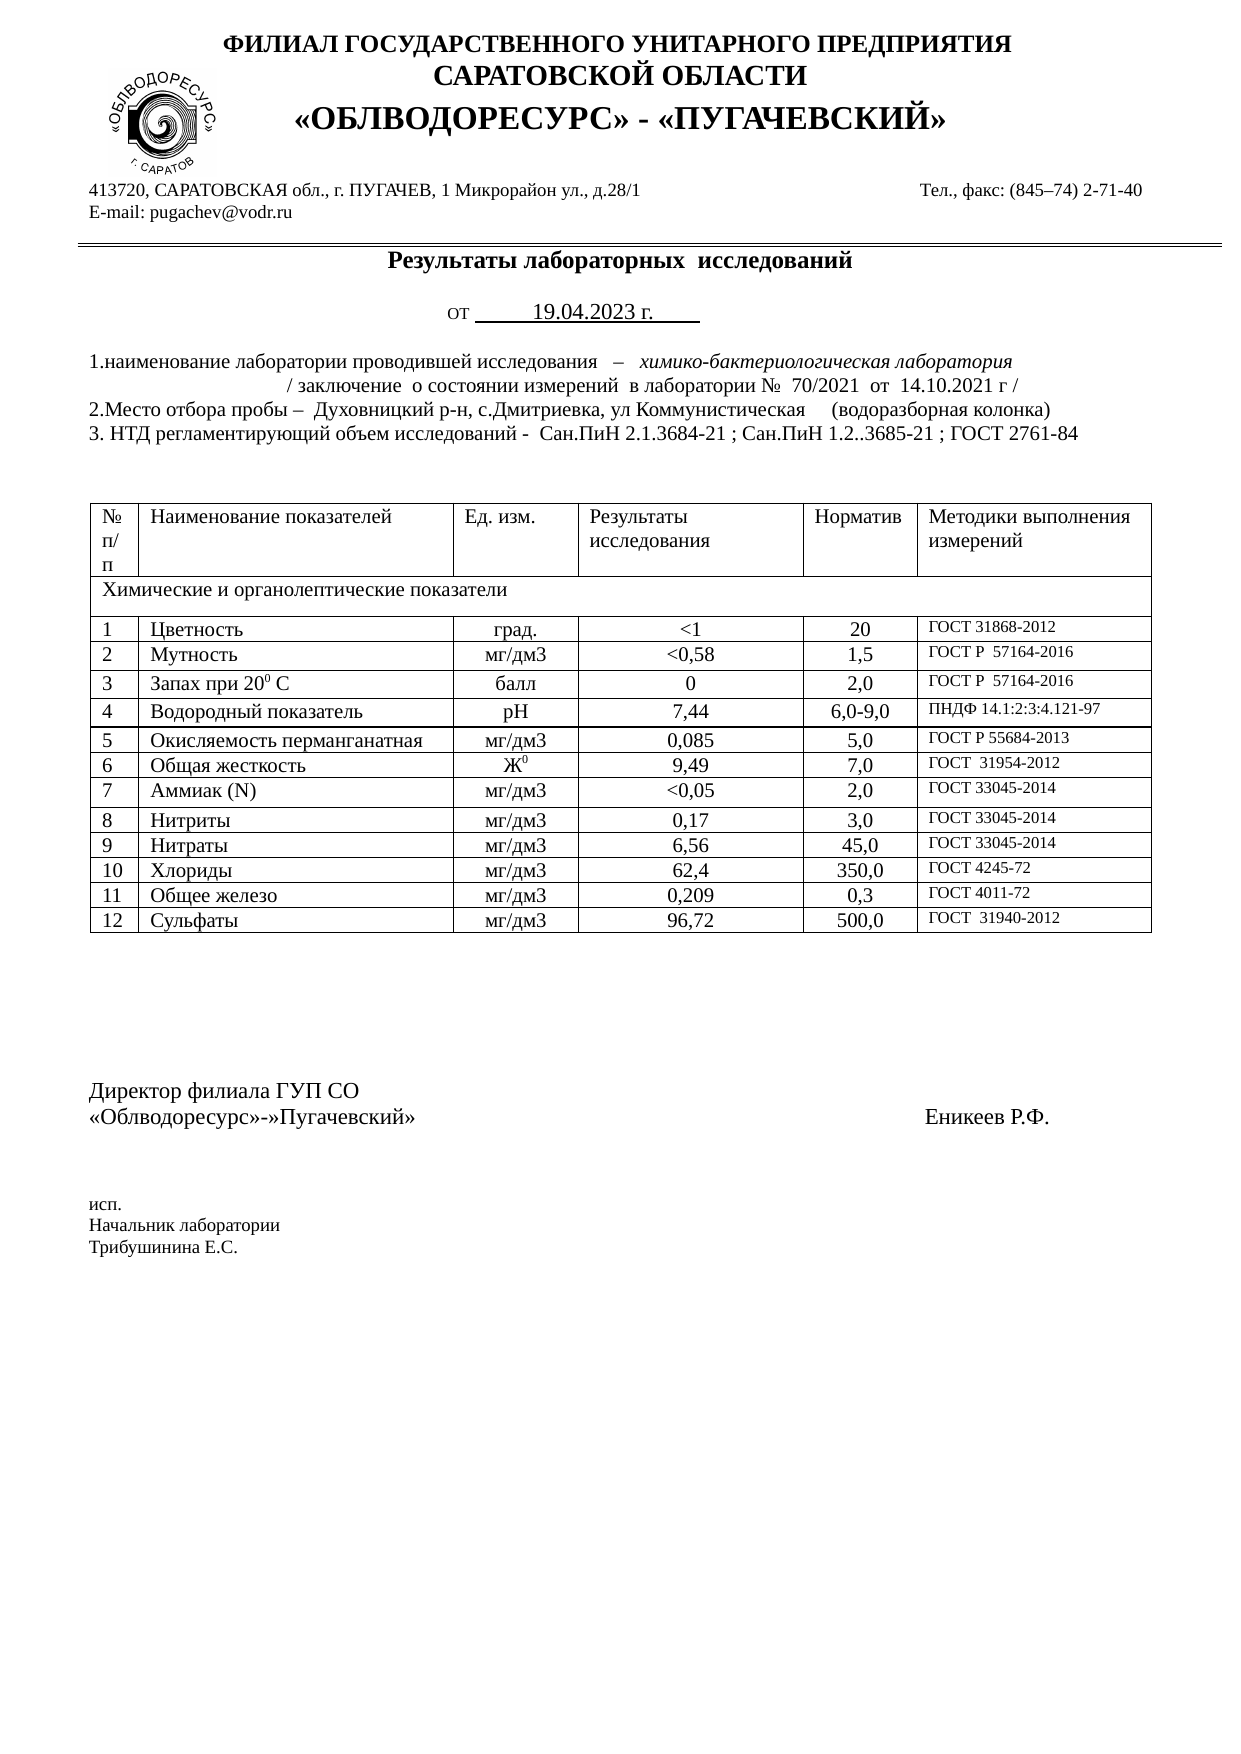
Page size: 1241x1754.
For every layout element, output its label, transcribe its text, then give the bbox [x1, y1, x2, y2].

table_cell Аммиак (N) [139, 778, 453, 807]
table_cell ПНДФ 14.1:2:3:4.121-97 [918, 699, 1151, 726]
table_cell ГОСТ 4245-72 [918, 858, 1151, 882]
table_cell 4 [91, 699, 138, 726]
table_cell мг/дм3 [454, 833, 578, 857]
text «Облводоресурс»-»Пугачевский» Еникеев Р.Ф. [89, 1103, 1151, 1129]
table_cell 1,5 [804, 642, 917, 670]
text 1.наименование лаборатории проводившей исследования – химико-бактериологическая лаборатория [89, 349, 1151, 373]
table_cell мг/дм3 [454, 642, 578, 670]
table_cell мг/дм3 [454, 908, 578, 932]
table_cell Ж0 [454, 753, 578, 777]
table_cell мг/дм3 [454, 858, 578, 882]
table_cell рН [454, 699, 578, 726]
table_cell Нитриты [139, 808, 453, 832]
text 3. НТД регламентирующий объем исследований - Сан.ПиН 2.1.3684-21 ; Сан.ПиН 1.2..3685-21 ; ГОСТ 2761-84 [89, 421, 1151, 445]
table_cell 5,0 [804, 728, 917, 752]
table_header № п/п [91, 504, 138, 576]
table_header Ед. изм. [454, 504, 578, 576]
table_cell 0,3 [804, 883, 917, 907]
table_cell Общая жесткость [139, 753, 453, 777]
table_header [405, 137, 1222, 179]
table_cell Химические и органолептические показатели [91, 577, 1151, 616]
text ОТ 19.04.2023 г. [89, 298, 1151, 325]
text Директор филиала ГУП СО [89, 1077, 1151, 1103]
text САРАТОВСКОЙ ОБЛАСТИ [89, 58, 1151, 92]
table_cell 6 [91, 753, 138, 777]
table_cell 0 [579, 671, 803, 698]
table_cell 0,17 [579, 808, 803, 832]
table_header [78, 137, 405, 179]
text исп. [89, 1193, 1151, 1214]
table_cell Водородный показатель [139, 699, 453, 726]
table_cell Сульфаты [139, 908, 453, 932]
table_cell Окисляемость перманганатная [139, 728, 453, 752]
table_cell град. [454, 617, 578, 641]
table_cell ГОСТ 31868-2012 [918, 617, 1151, 641]
table_cell ГОСТ 33045-2014 [918, 808, 1151, 832]
table_cell Запах при 200 С [139, 671, 453, 698]
table_cell <1 [579, 617, 803, 641]
table_cell 500,0 [804, 908, 917, 932]
table_header Методики выполнения измерений [918, 504, 1151, 576]
table_cell 413720, САРАТОВСКАЯ обл., г. ПУГАЧЕВ, 1 Микрорайон ул., д.28/1 E-mail: pugachev@vodr.ru [78, 179, 689, 243]
table_cell 3 [91, 671, 138, 698]
table_cell ГОСТ Р 57164-2016 [918, 642, 1151, 670]
table_header Норматив [804, 504, 917, 576]
table_cell Нитраты [139, 833, 453, 857]
table_cell ГОСТ Р 55684-2013 [918, 728, 1151, 752]
table_cell Общее железо [139, 883, 453, 907]
table_cell 5 [91, 728, 138, 752]
table_cell Тел., факс: (845–74) 2-71-40 [689, 179, 1222, 243]
table_header Наименование показателей [139, 504, 453, 576]
table_cell мг/дм3 [454, 778, 578, 807]
text Трибушинина Е.С. [89, 1236, 1151, 1257]
table_cell ГОСТ 33045-2014 [918, 778, 1151, 807]
table_cell 8 [91, 808, 138, 832]
table_cell ГОСТ 33045-2014 [918, 833, 1151, 857]
table_cell 45,0 [804, 833, 917, 857]
table_cell 0,085 [579, 728, 803, 752]
table_cell ГОСТ 31940-2012 [918, 908, 1151, 932]
table_cell 1 [91, 617, 138, 641]
text [89, 98, 107, 137]
table_cell ГОСТ Р 57164-2016 [918, 671, 1151, 698]
table_cell Мутность [139, 642, 453, 670]
table_cell ГОСТ 4011-72 [918, 883, 1151, 907]
text / заключение о состоянии измерений в лаборатории № 70/2021 от 14.10.2021 г / [89, 373, 1151, 397]
table_cell 62,4 [579, 858, 803, 882]
table_cell Хлориды [139, 858, 453, 882]
table_cell 2,0 [804, 778, 917, 807]
table_cell 11 [91, 883, 138, 907]
table_cell мг/дм3 [454, 728, 578, 752]
table_cell 2,0 [804, 671, 917, 698]
table_cell мг/дм3 [454, 883, 578, 907]
text Результаты лабораторных исследований [89, 247, 1151, 274]
text ФИЛИАЛ ГОСУДАРСТВЕННОГО УНИТАРНОГО ПРЕДПРИЯТИЯ [89, 29, 1151, 58]
text Начальник лаборатории [89, 1214, 1151, 1236]
table_cell 6,56 [579, 833, 803, 857]
table_cell ГОСТ 31954-2012 [918, 753, 1151, 777]
text 2.Место отбора пробы – Духовницкий р-н, с.Дмитриевка, ул Коммунистическая (водоразборная колонка) [89, 397, 1151, 421]
table_cell Цветность [139, 617, 453, 641]
picture [108, 68, 217, 177]
text «облводоРЕСУРС» - «ПУГАЧЕВСКИЙ» [218, 98, 1151, 137]
table_cell 7 [91, 778, 138, 807]
table_cell 6,0-9,0 [804, 699, 917, 726]
table_cell <0,58 [579, 642, 803, 670]
table_cell 2 [91, 642, 138, 670]
table_cell 7,44 [579, 699, 803, 726]
table_cell <0,05 [579, 778, 803, 807]
table_cell балл [454, 671, 578, 698]
table_cell 9,49 [579, 753, 803, 777]
table_cell 3,0 [804, 808, 917, 832]
table_cell 20 [804, 617, 917, 641]
table_cell 7,0 [804, 753, 917, 777]
table_header Результаты исследования [579, 504, 803, 576]
table_cell 12 [91, 908, 138, 932]
table_cell 9 [91, 833, 138, 857]
table_cell мг/дм3 [454, 808, 578, 832]
table_cell 10 [91, 858, 138, 882]
table_cell 0,209 [579, 883, 803, 907]
table_cell 96,72 [579, 908, 803, 932]
table_cell 350,0 [804, 858, 917, 882]
